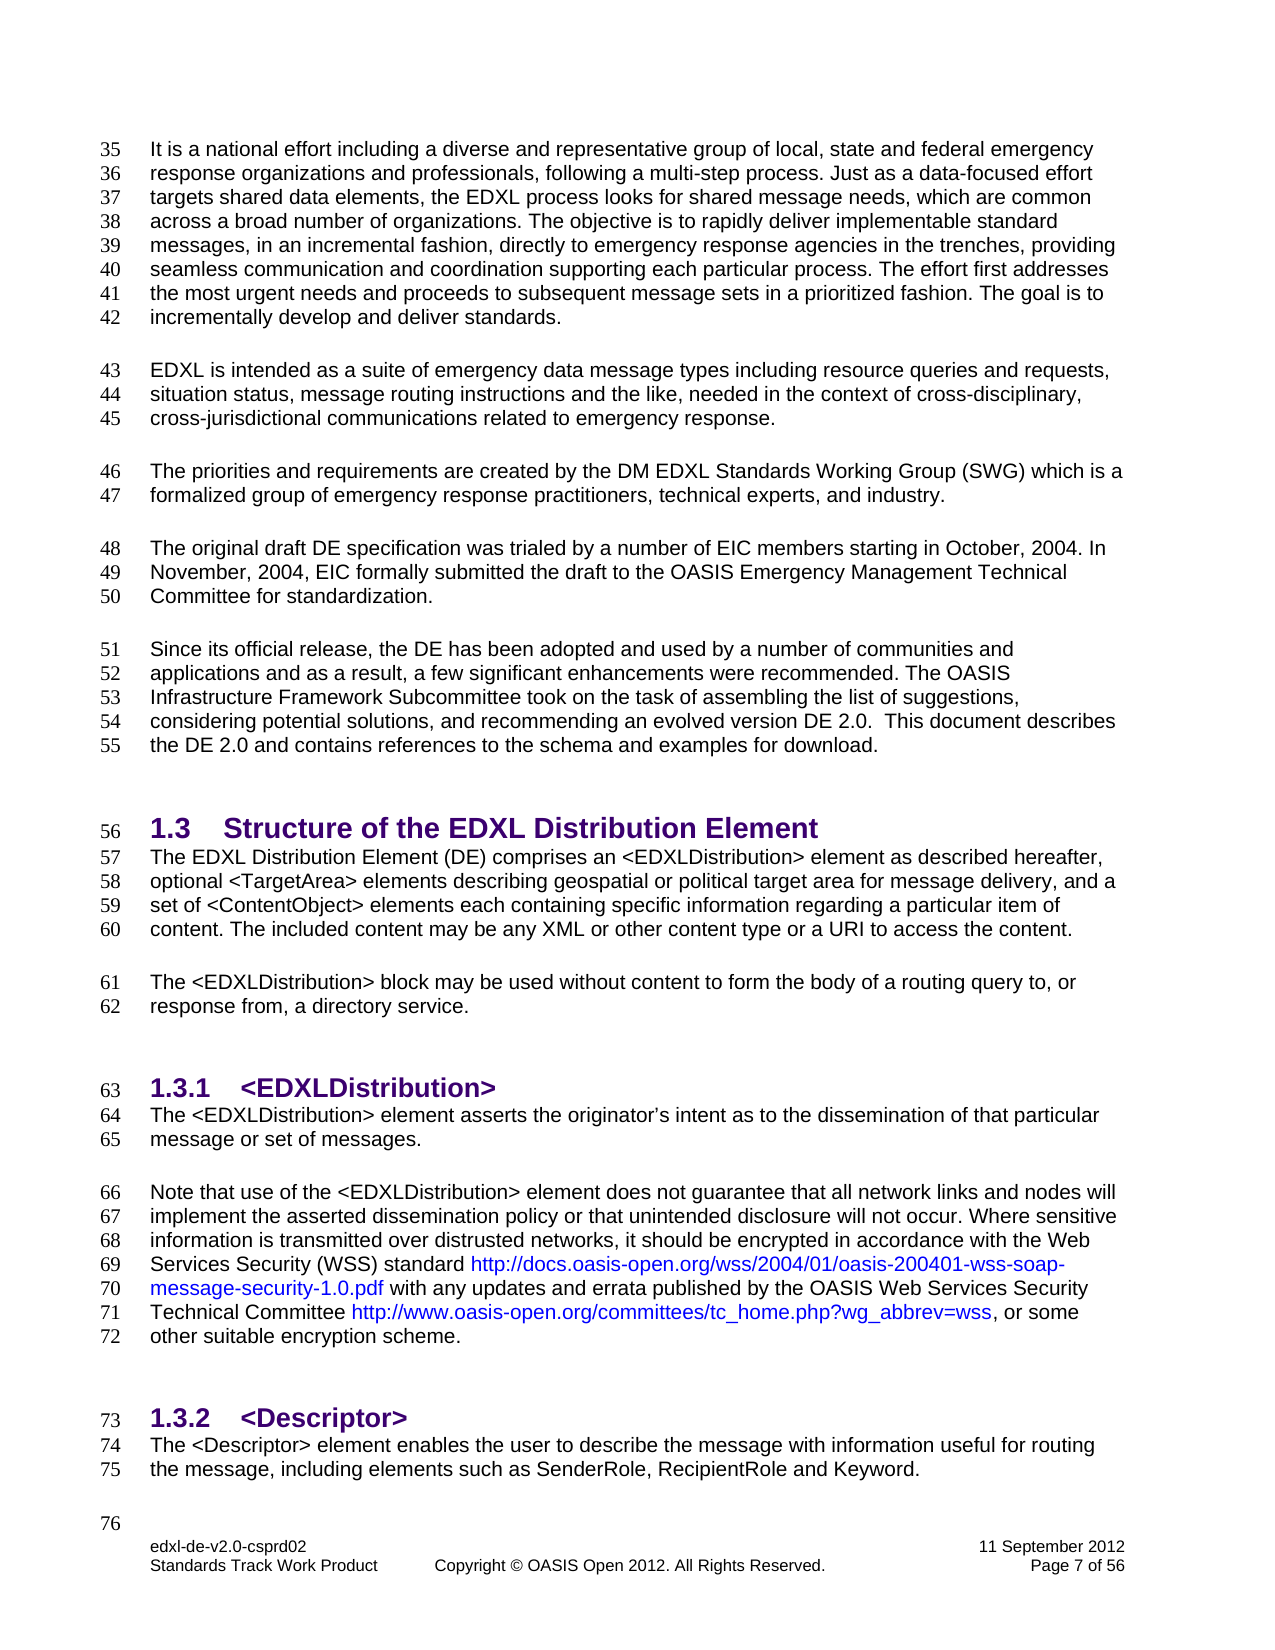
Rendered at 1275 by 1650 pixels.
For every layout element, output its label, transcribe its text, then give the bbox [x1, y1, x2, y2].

text The original draft DE specification was trialed by a number of EIC members starting in October, 2004. In November, 2004, EIC formally submitted the draft to the OASIS Emergency Management Technical Committee for standardization. [150, 536, 1125, 608]
text It is a national effort including a diverse and representative group of local, state and federal emergency response organizations and professionals, following a multi-step process. Just as a data-focused effort targets shared data elements, the EDXL process looks for shared message needs, which are common across a broad number of organizations. The objective is to rapidly deliver implementable standard messages, in an incremental fashion, directly to emergency response agencies in the trenches, providing seamless communication and coordination supporting each particular process. The effort first addresses the most urgent needs and proceeds to subsequent message sets in a prioritized fashion. The goal is to incrementally develop and deliver standards. [150, 137, 1125, 329]
subtitle <EDXLDistribution> [150, 1072, 1125, 1103]
text The <EDXLDistribution> block may be used without content to form the body of a routing query to, or response from, a directory service. [150, 970, 1125, 1018]
text Since its official release, the DE has been adopted and used by a number of communities and applications and as a result, a few significant enhancements were recommended. The OASIS Infrastructure Framework Subcommittee took on the task of assembling the list of suggestions, considering potential solutions, and recommending an evolved version DE 2.0. This document describes the DE 2.0 and contains references to the schema and examples for download. [150, 637, 1125, 757]
subtitle Structure of the EDXL Distribution Element [150, 811, 1125, 845]
subtitle <Descriptor> [150, 1402, 1125, 1433]
text Note that use of the <EDXLDistribution> element does not guarantee that all network links and nodes will implement the asserted dissemination policy or that unintended disclosure will not occur. Where sensitive information is transmitted over distrusted networks, it should be encrypted in accordance with the Web Services Security (WSS) standard http://docs.oasis-open.org/wss/2004/01/oasis-200401-wss-soap-message-security-1.0.pdf with any updates and errata published by the OASIS Web Services Security Technical Committee http://www.oasis-open.org/committees/tc_home.php?wg_abbrev=wss, or some other suitable encryption scheme. [150, 1180, 1125, 1348]
text The <Descriptor> element enables the user to describe the message with information useful for routing the message, including elements such as SenderRole, RecipientRole and Keyword. [150, 1433, 1125, 1481]
text The EDXL Distribution Element (DE) comprises an <EDXLDistribution> element as described hereafter, optional <TargetArea> elements describing geospatial or political target area for message delivery, and a set of <ContentObject> elements each containing specific information regarding a particular item of content. The included content may be any XML or other content type or a URI to access the content. [150, 845, 1125, 941]
text The priorities and requirements are created by the DM EDXL Standards Working Group (SWG) which is a formalized group of emergency response practitioners, technical experts, and industry. [150, 459, 1125, 507]
text EDXL is intended as a suite of emergency data message types including resource queries and requests, situation status, message routing instructions and the like, needed in the context of cross-disciplinary, cross-jurisdictional communications related to emergency response. [150, 358, 1125, 430]
text The <EDXLDistribution> element asserts the originator’s intent as to the dissemination of that particular message or set of messages. [150, 1103, 1125, 1151]
